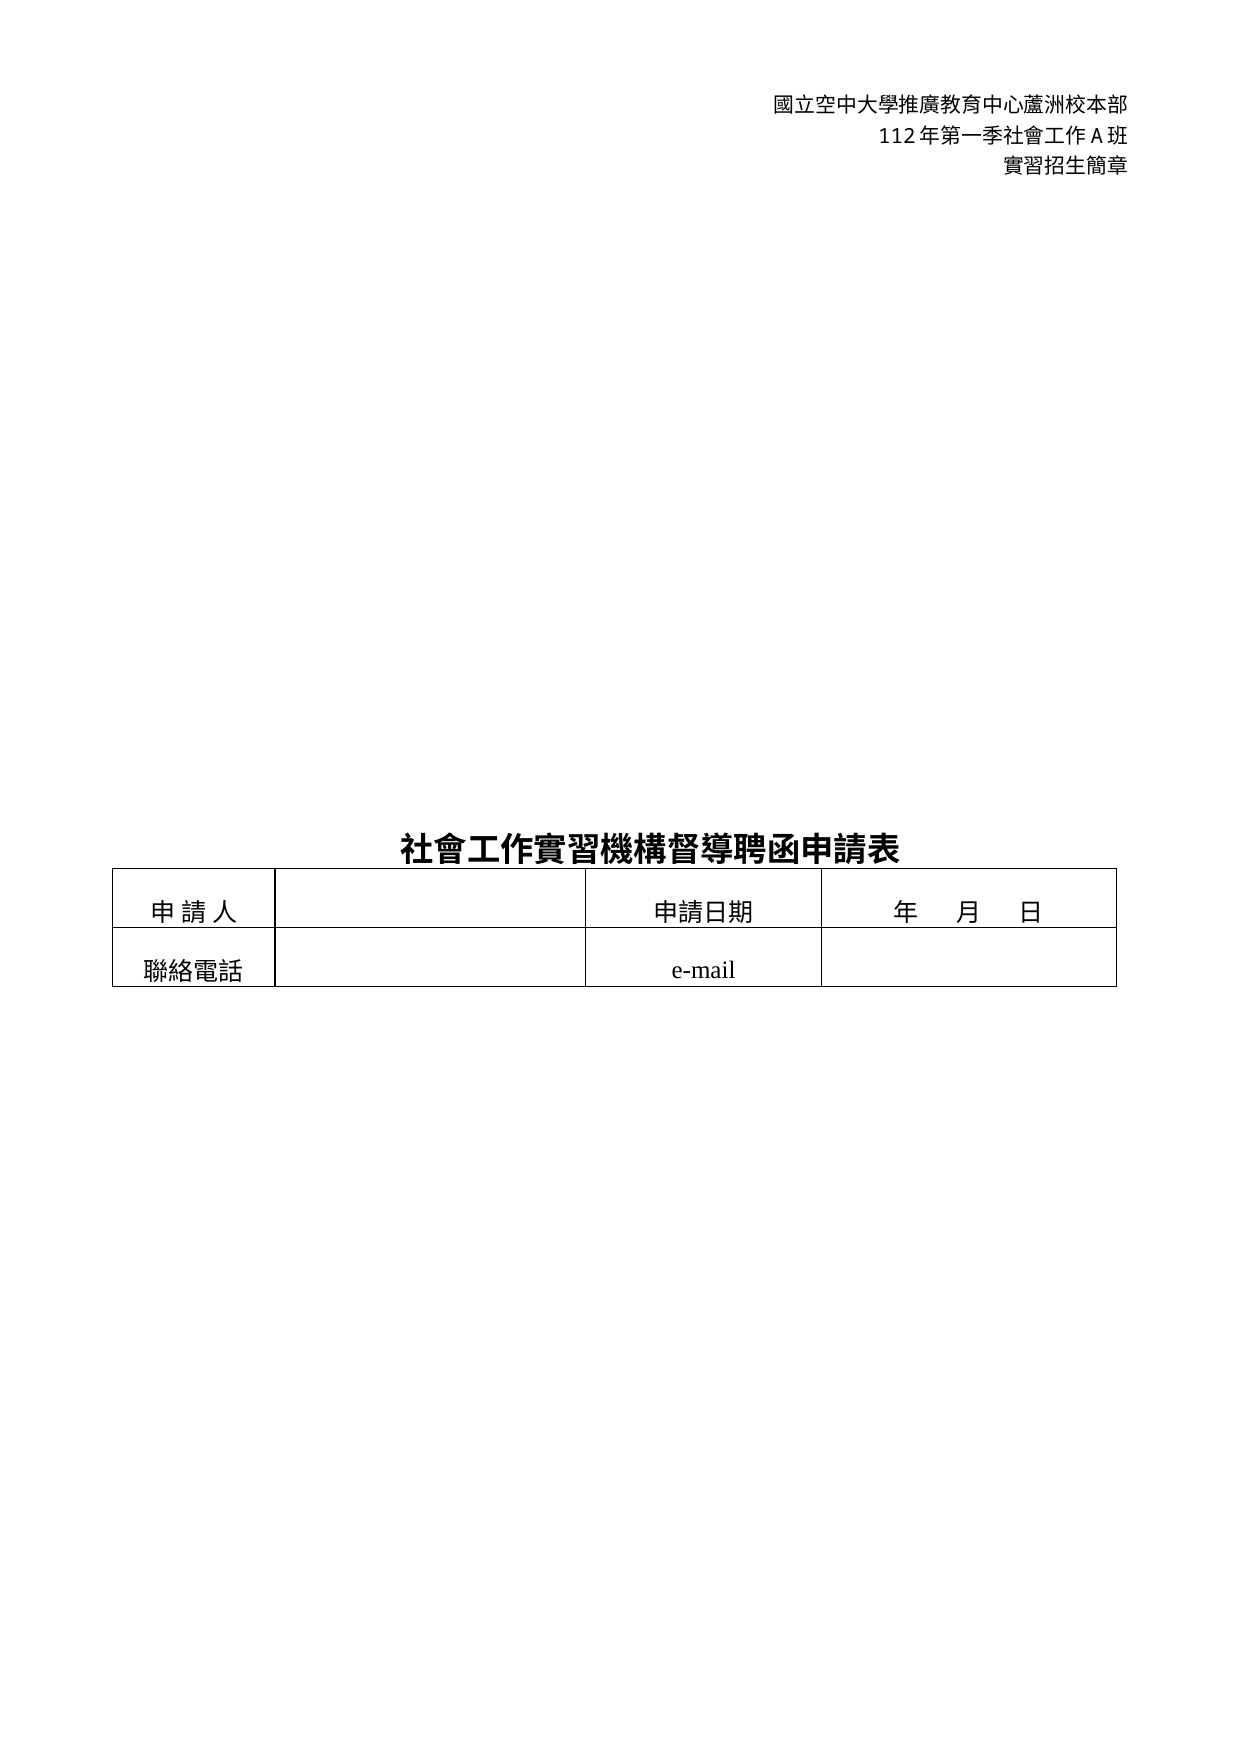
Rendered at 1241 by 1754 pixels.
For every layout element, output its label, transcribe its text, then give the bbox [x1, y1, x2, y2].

table_cell 聯絡電話 [113, 928, 274, 986]
table_header 申請人 [113, 869, 274, 927]
table_cell e‐mail [586, 928, 821, 986]
table_cell [276, 928, 585, 986]
table_cell [822, 928, 1116, 986]
table_header 年 月 日 [822, 869, 1116, 927]
text 社會工作實習機構督導聘函申請表 [112, 805, 1128, 868]
table_header 申請日期 [586, 869, 821, 927]
table_header [276, 869, 585, 927]
